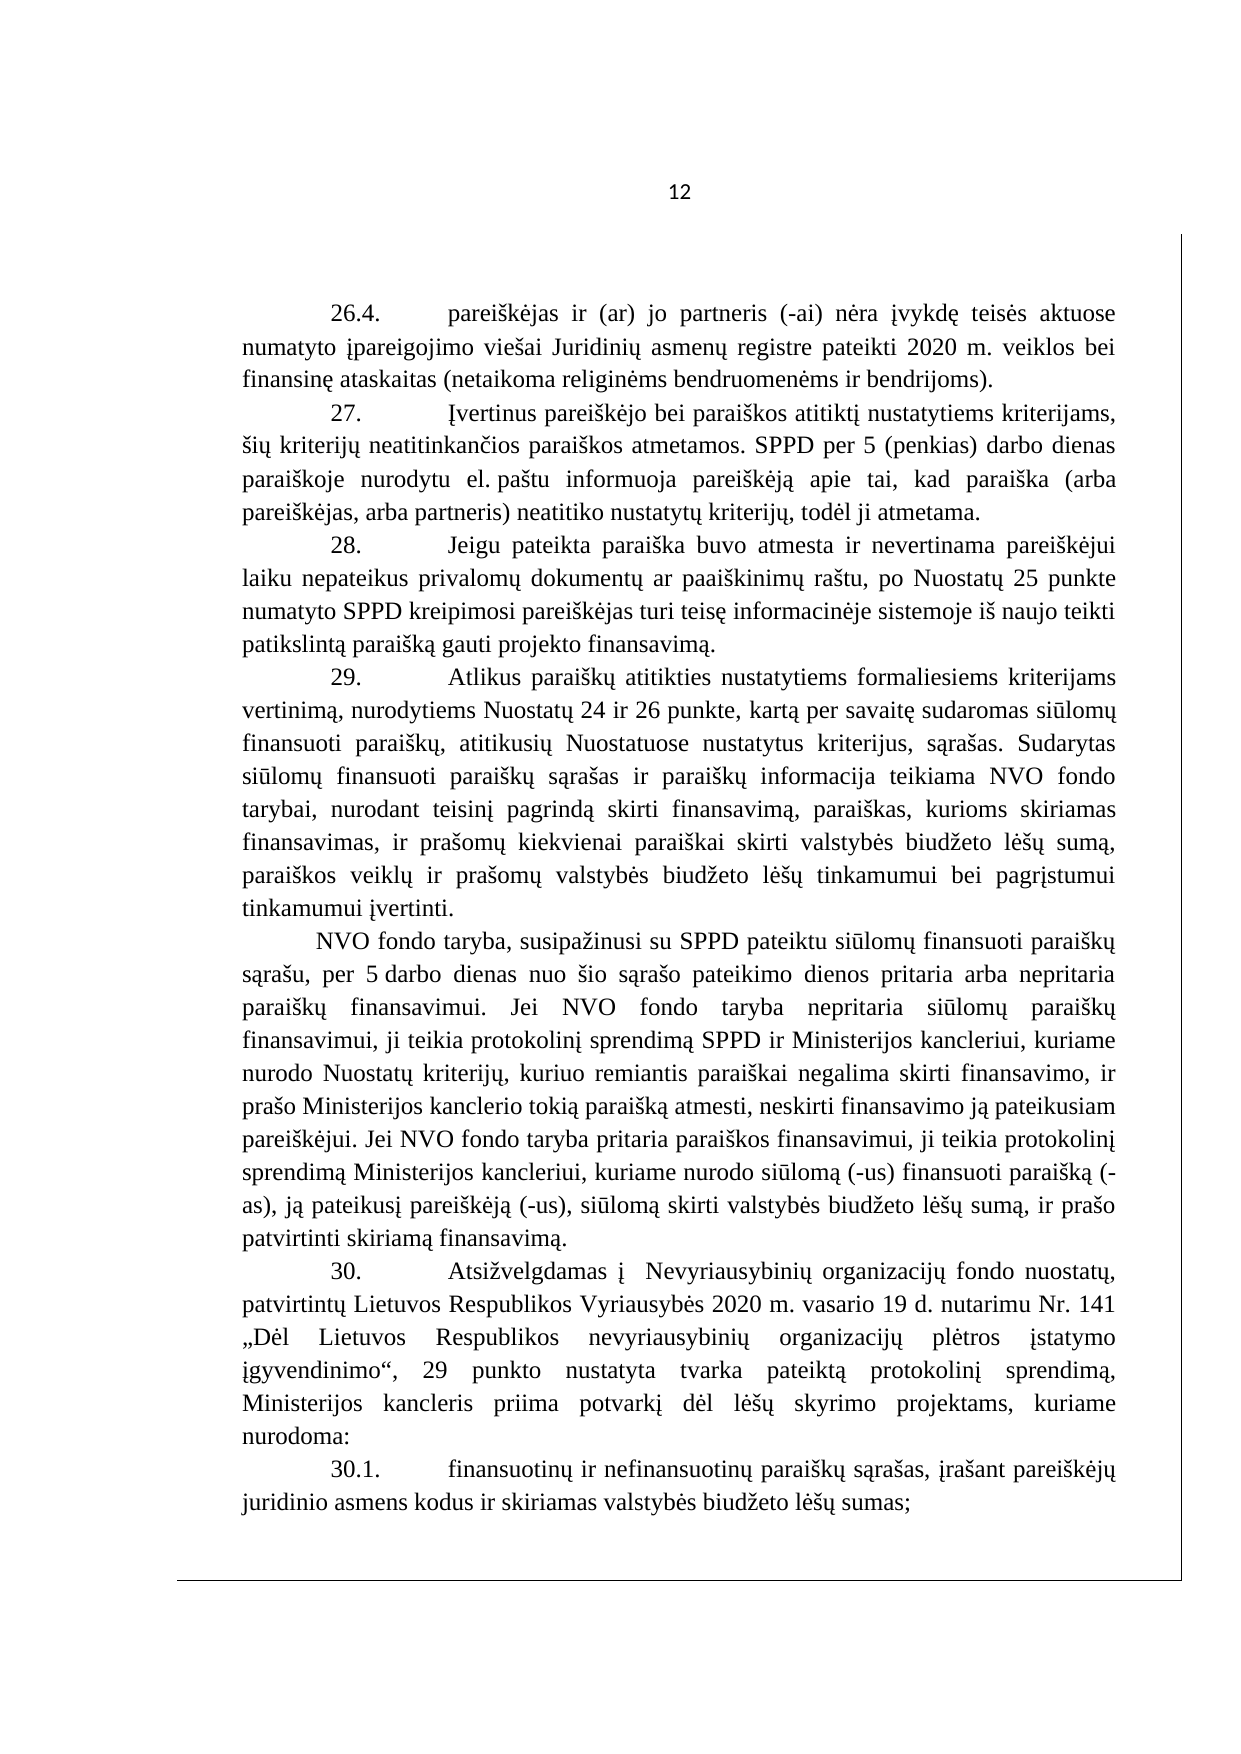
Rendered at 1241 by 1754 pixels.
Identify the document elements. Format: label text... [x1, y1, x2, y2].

text NVO fondo taryba, susipažinusi su SPPD pateiktu siūlomų finansuoti paraiškų sąrašu, per 5 darbo dienas nuo šio sąrašo pateikimo dienos pritaria arba nepritaria paraiškų finansavimui. Jei NVO fondo taryba nepritaria siūlomų paraiškų finansavimui, ji teikia protokolinį sprendimą SPPD ir Ministerijos kancleriui, kuriame nurodo Nuostatų kriterijų, kuriuo remiantis paraiškai negalima skirti finansavimo, ir prašo Ministerijos kanclerio tokią paraišką atmesti, neskirti finansavimo ją pateikusiam pareiškėjui. Jei NVO fondo taryba pritaria paraiškos finansavimui, ji teikia protokolinį sprendimą Ministerijos kancleriui, kuriame nurodo siūlomą (-us) finansuoti paraišką (-as), ją pateikusį pareiškėją (-us), siūlomą skirti valstybės biudžeto lėšų sumą, ir prašo patvirtinti skiriamą finansavimą. [177, 861, 1181, 1192]
text 28. Jeigu pateikta paraiška buvo atmesta ir nevertinama pareiškėjui laiku nepateikus privalomų dokumentų ar paaiškinimų raštu, po Nuostatų 25 punkte numatyto SPPD kreipimosi pareiškėjas turi teisę informacinėje sistemoje iš naujo teikti patikslintą paraišką gauti projekto finansavimą. [177, 465, 1181, 597]
text 29. Atlikus paraiškų atitikties nustatytiems formaliesiems kriterijams vertinimą, nurodytiems Nuostatų 24 ir 26 punkte, kartą per savaitę sudaromas siūlomų finansuoti paraiškų, atitikusių Nuostatuose nustatytus kriterijus, sąrašas. Sudarytas siūlomų finansuoti paraiškų sąrašas ir paraiškų informacija teikiama NVO fondo tarybai, nurodant teisinį pagrindą skirti finansavimą, paraiškas, kurioms skiriamas finansavimas, ir prašomų kiekvienai paraiškai skirti valstybės biudžeto lėšų sumą, paraiškos veiklų ir prašomų valstybės biudžeto lėšų tinkamumui bei pagrįstumui tinkamumui įvertinti. [177, 597, 1181, 861]
text 27. Įvertinus pareiškėjo bei paraiškos atitiktį nustatytiems kriterijams, šių kriterijų neatitinkančios paraiškos atmetamos. SPPD per 5 (penkias) darbo dienas paraiškoje nurodytu el. paštu informuoja pareiškėją apie tai, kad paraiška (arba pareiškėjas, arba partneris) neatitiko nustatytų kriterijų, todėl ji atmetama. [177, 333, 1181, 465]
text 26.4. pareiškėjas ir (ar) jo partneris (-ai) nėra įvykdę teisės aktuose numatyto įpareigojimo viešai Juridinių asmenų registre pateikti 2020 m. veiklos bei finansinę ataskaitas (netaikoma religinėms bendruomenėms ir bendrijoms). [177, 234, 1181, 333]
text 30. Atsižvelgdamas į Nevyriausybinių organizacijų fondo nuostatų, patvirtintų Lietuvos Respublikos Vyriausybės 2020 m. vasario 19 d. nutarimu Nr. 141 „Dėl Lietuvos Respublikos nevyriausybinių organizacijų plėtros įstatymo įgyvendinimo“, 29 punkto nustatyta tvarka pateiktą protokolinį sprendimą, Ministerijos kancleris priima potvarkį dėl lėšų skyrimo projektams, kuriame nurodoma: [177, 1192, 1181, 1390]
text 30.1. finansuotinų ir nefinansuotinų paraiškų sąrašas, įrašant pareiškėjų juridinio asmens kodus ir skiriamas valstybės biudžeto lėšų sumas; [177, 1390, 1181, 1580]
